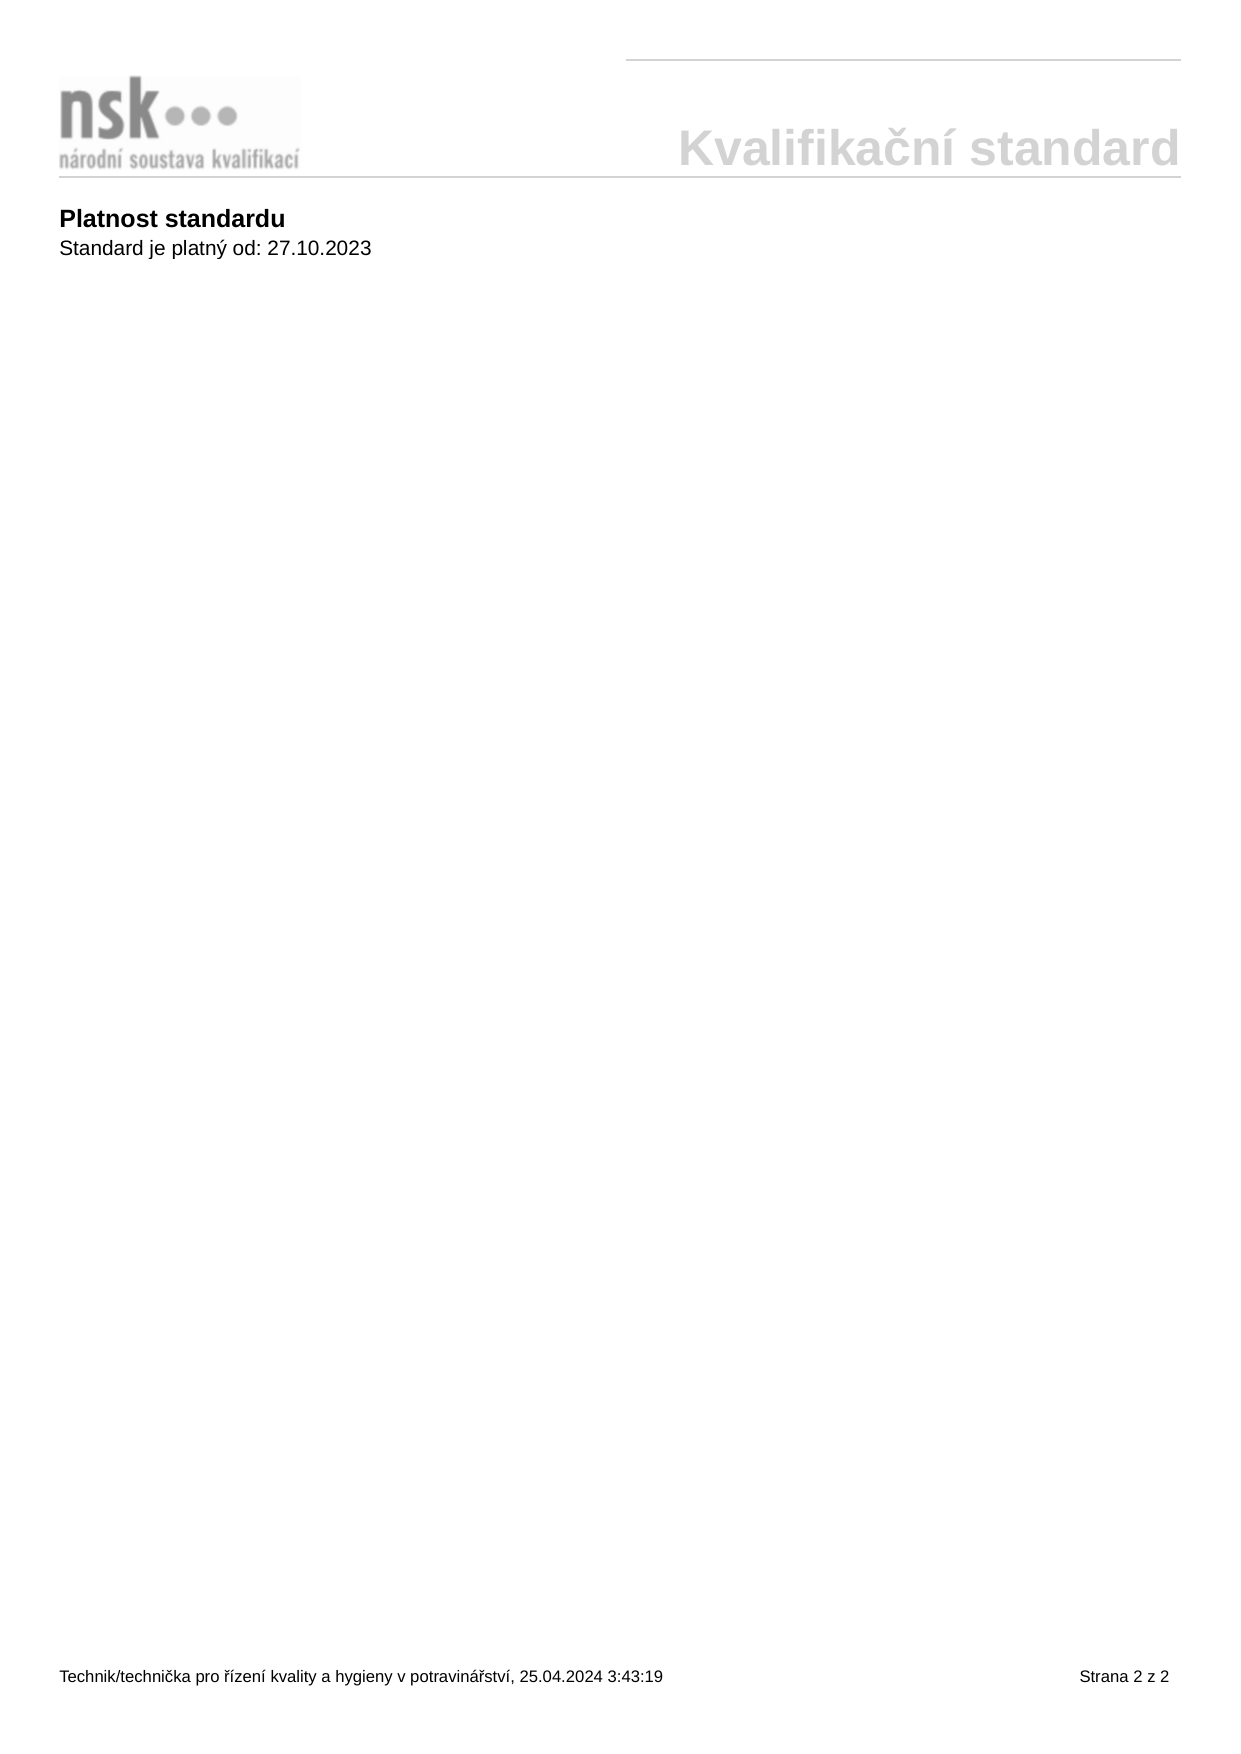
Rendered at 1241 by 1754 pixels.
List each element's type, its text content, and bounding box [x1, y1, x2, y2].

table_cell [1093, 194, 1169, 200]
table_cell [626, 194, 862, 200]
table_cell [59, 1409, 483, 1658]
table_cell [1169, 1159, 1181, 1409]
table_cell [1169, 859, 1181, 1159]
table_cell Platnost standardu [59, 200, 1181, 236]
table_cell Technik/technička pro řízení kvality a hygieny v potravinářství, 25.04.2024 3:43:19 [59, 1658, 862, 1694]
table_cell [59, 178, 1181, 194]
table_cell Kvalifikační standard [626, 61, 1181, 176]
table_cell [59, 559, 483, 859]
table_cell [59, 1159, 483, 1409]
table_cell [862, 559, 1093, 859]
table_cell [620, 559, 626, 859]
table_cell [862, 859, 1093, 1159]
table_cell [620, 1409, 626, 1658]
table_cell [1093, 259, 1169, 559]
table_cell [484, 1409, 620, 1658]
table_cell [1093, 1159, 1169, 1409]
table_cell [862, 194, 1093, 200]
table_cell [862, 1409, 1093, 1658]
table_cell [484, 171, 620, 176]
table_cell [626, 259, 862, 559]
table_cell [484, 859, 620, 1159]
table_cell [1093, 859, 1169, 1159]
table_cell [1169, 194, 1181, 200]
picture [58, 59, 621, 171]
table_cell [1169, 1409, 1181, 1658]
table_cell [626, 1409, 862, 1658]
table_cell [1169, 1658, 1181, 1694]
table_cell [862, 1159, 1093, 1409]
table_cell [626, 559, 862, 859]
table_cell [620, 259, 626, 559]
table_cell Standard je platný od: 27.10.2023 [59, 236, 1181, 259]
table_cell [484, 559, 620, 859]
table_cell Strana 2 z 2 [862, 1658, 1169, 1694]
table_cell [1093, 1409, 1169, 1658]
table_cell [626, 859, 862, 1159]
table_cell [1169, 559, 1181, 859]
table_cell [626, 1159, 862, 1409]
table_cell [484, 194, 620, 200]
table_cell [621, 59, 626, 170]
table_cell [862, 259, 1093, 559]
table_cell [1169, 259, 1181, 559]
table_cell [484, 259, 620, 559]
table_cell [484, 1159, 620, 1409]
table_cell [1093, 559, 1169, 859]
table_cell [59, 259, 483, 559]
table_cell [59, 194, 483, 200]
table_cell [59, 859, 483, 1159]
table_cell [59, 171, 483, 176]
table_cell [620, 1159, 626, 1409]
table_cell [620, 859, 626, 1159]
